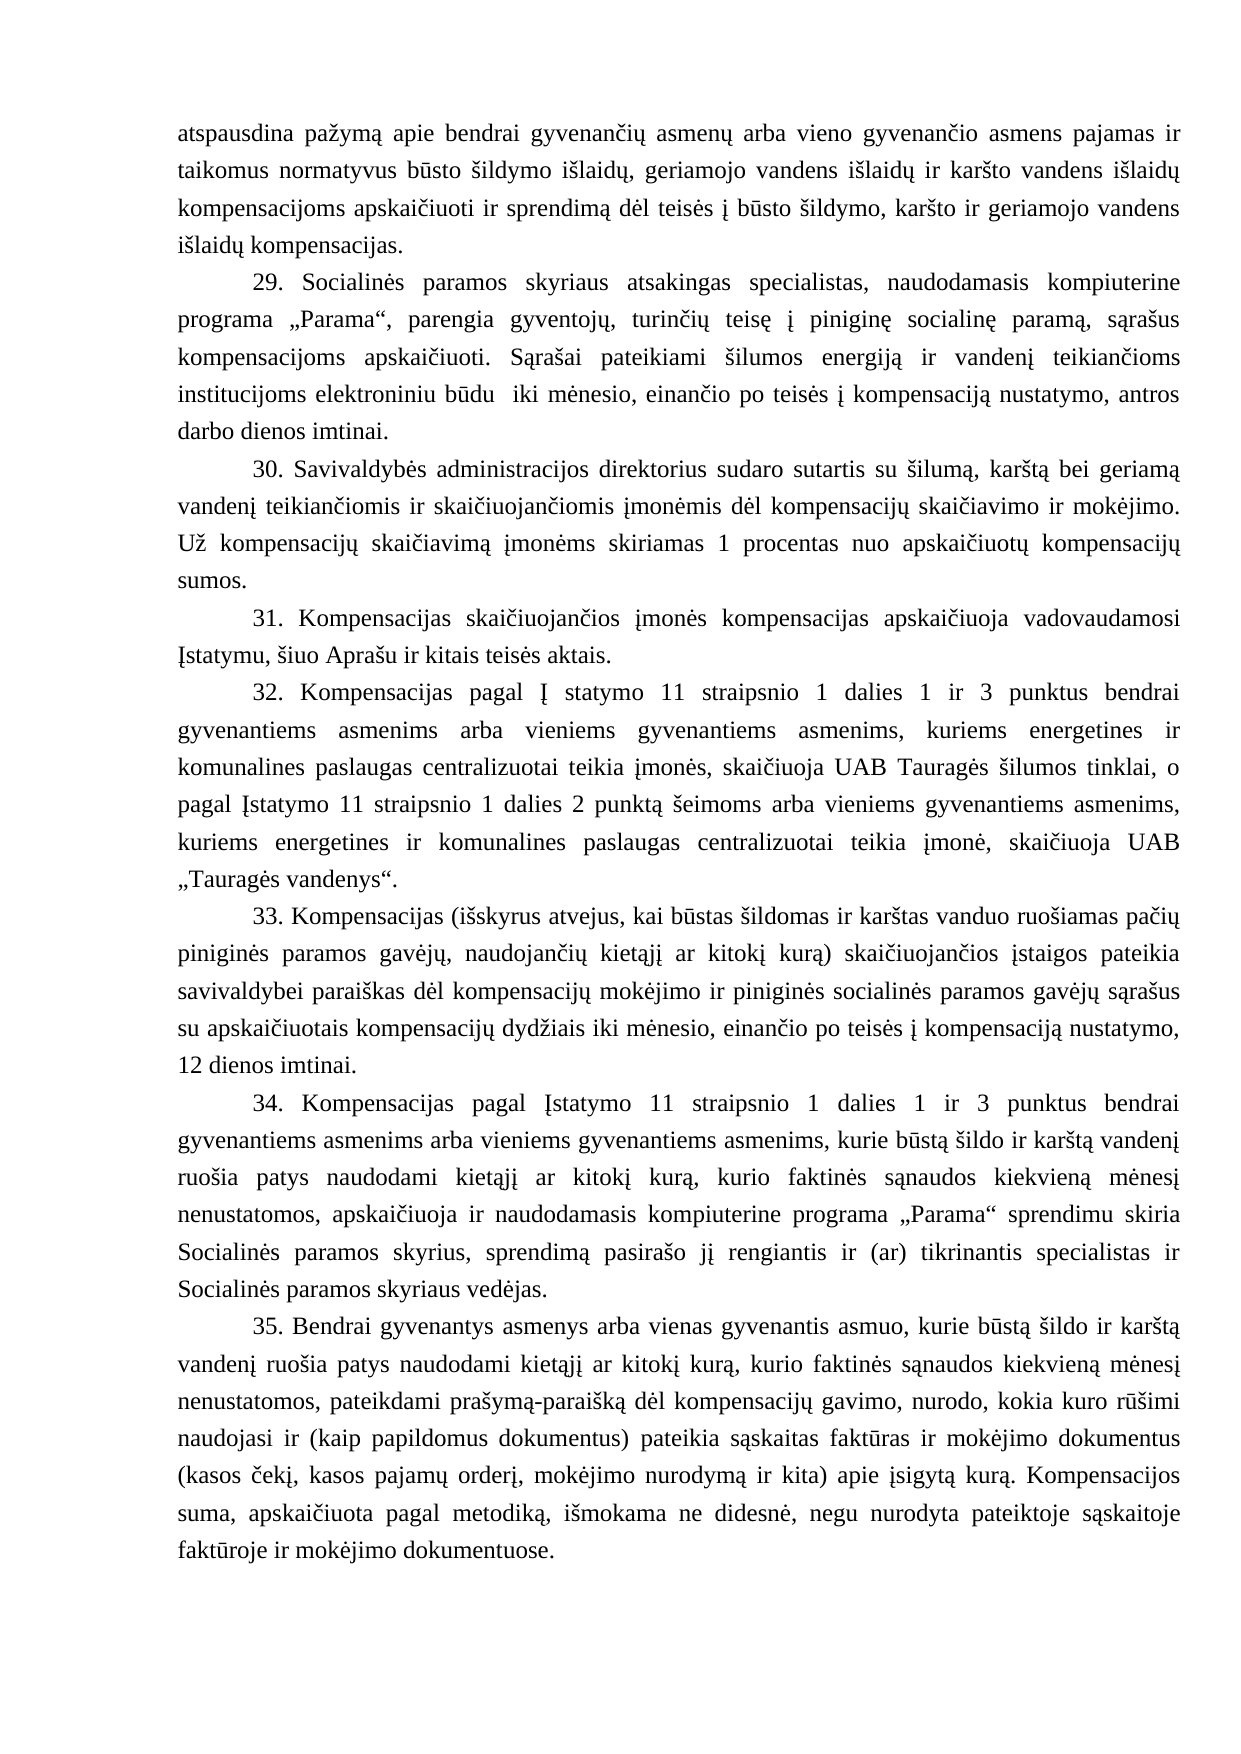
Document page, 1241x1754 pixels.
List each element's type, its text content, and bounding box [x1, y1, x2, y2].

text 34. Kompensacijas pagal Įstatymo 11 straipsnio 1 dalies 1 ir 3 punktus bendrai gyvenantiems asmenims arba vieniems gyvenantiems asmenims, kurie būstą šildo ir karštą vandenį ruošia patys naudodami kietąjį ar kitokį kurą, kurio faktinės sąnaudos kiekvieną mėnesį nenustatomos, apskaičiuoja ir naudodamasis kompiuterine programa „Parama“ sprendimu skiria Socialinės paramos skyrius, sprendimą pasirašo jį rengiantis ir (ar) tikrinantis specialistas ir Socialinės paramos skyriaus vedėjas. [177, 1088, 1181, 1303]
text 35. Bendrai gyvenantys asmenys arba vienas gyvenantis asmuo, kurie būstą šildo ir karštą vandenį ruošia patys naudodami kietąjį ar kitokį kurą, kurio faktinės sąnaudos kiekvieną mėnesį nenustatomos, pateikdami prašymą-paraišką dėl kompensacijų gavimo, nurodo, kokia kuro rūšimi naudojasi ir (kaip papildomus dokumentus) pateikia sąskaitas faktūras ir mokėjimo dokumentus (kasos čekį, kasos pajamų orderį, mokėjimo nurodymą ir kita) apie įsigytą kurą. Kompensacijos suma, apskaičiuota pagal metodiką, išmokama ne didesnė, negu nurodyta pateiktoje sąskaitoje faktūroje ir mokėjimo dokumentuose. [177, 1311, 1181, 1564]
text atspausdina pažymą apie bendrai gyvenančių asmenų arba vieno gyvenančio asmens pajamas ir taikomus normatyvus būsto šildymo išlaidų, geriamojo vandens išlaidų ir karšto vandens išlaidų kompensacijoms apskaičiuoti ir sprendimą dėl teisės į būsto šildymo, karšto ir geriamojo vandens išlaidų kompensacijas. [177, 118, 1181, 259]
text 32. Kompensacijas pagal Į statymo 11 straipsnio 1 dalies 1 ir 3 punktus bendrai gyvenantiems asmenims arba vieniems gyvenantiems asmenims, kuriems energetines ir komunalines paslaugas centralizuotai teikia įmonės, skaičiuoja UAB Tauragės šilumos tinklai, o pagal Įstatymo 11 straipsnio 1 dalies 2 punktą šeimoms arba vieniems gyvenantiems asmenims, kuriems energetines ir komunalines paslaugas centralizuotai teikia įmonė, skaičiuoja UAB „Tauragės vandenys“. [177, 677, 1181, 893]
text 29. Socialinės paramos skyriaus atsakingas specialistas, naudodamasis kompiuterine programa „Parama“, parengia gyventojų, turinčių teisę į piniginę socialinę paramą, sąrašus kompensacijoms apskaičiuoti. Sąrašai pateikiami šilumos energiją ir vandenį teikiančioms institucijoms elektroniniu būdu iki mėnesio, einančio po teisės į kompensaciją nustatymo, antros darbo dienos imtinai. [177, 267, 1181, 445]
text 30. Savivaldybės administracijos direktorius sudaro sutartis su šilumą, karštą bei geriamą vandenį teikiančiomis ir skaičiuojančiomis įmonėmis dėl kompensacijų skaičiavimo ir mokėjimo. Už kompensacijų skaičiavimą įmonėms skiriamas 1 procentas nuo apskaičiuotų kompensacijų sumos. [177, 454, 1181, 594]
text 31. Kompensacijas skaičiuojančios įmonės kompensacijas apskaičiuoja vadovaudamosi Įstatymu, šiuo Aprašu ir kitais teisės aktais. [177, 603, 1181, 669]
text 33. Kompensacijas (išskyrus atvejus, kai būstas šildomas ir karštas vanduo ruošiamas pačių piniginės paramos gavėjų, naudojančių kietąjį ar kitokį kurą) skaičiuojančios įstaigos pateikia savivaldybei paraiškas dėl kompensacijų mokėjimo ir piniginės socialinės paramos gavėjų sąrašus su apskaičiuotais kompensacijų dydžiais iki mėnesio, einančio po teisės į kompensaciją nustatymo, 12 dienos imtinai. [177, 901, 1181, 1079]
